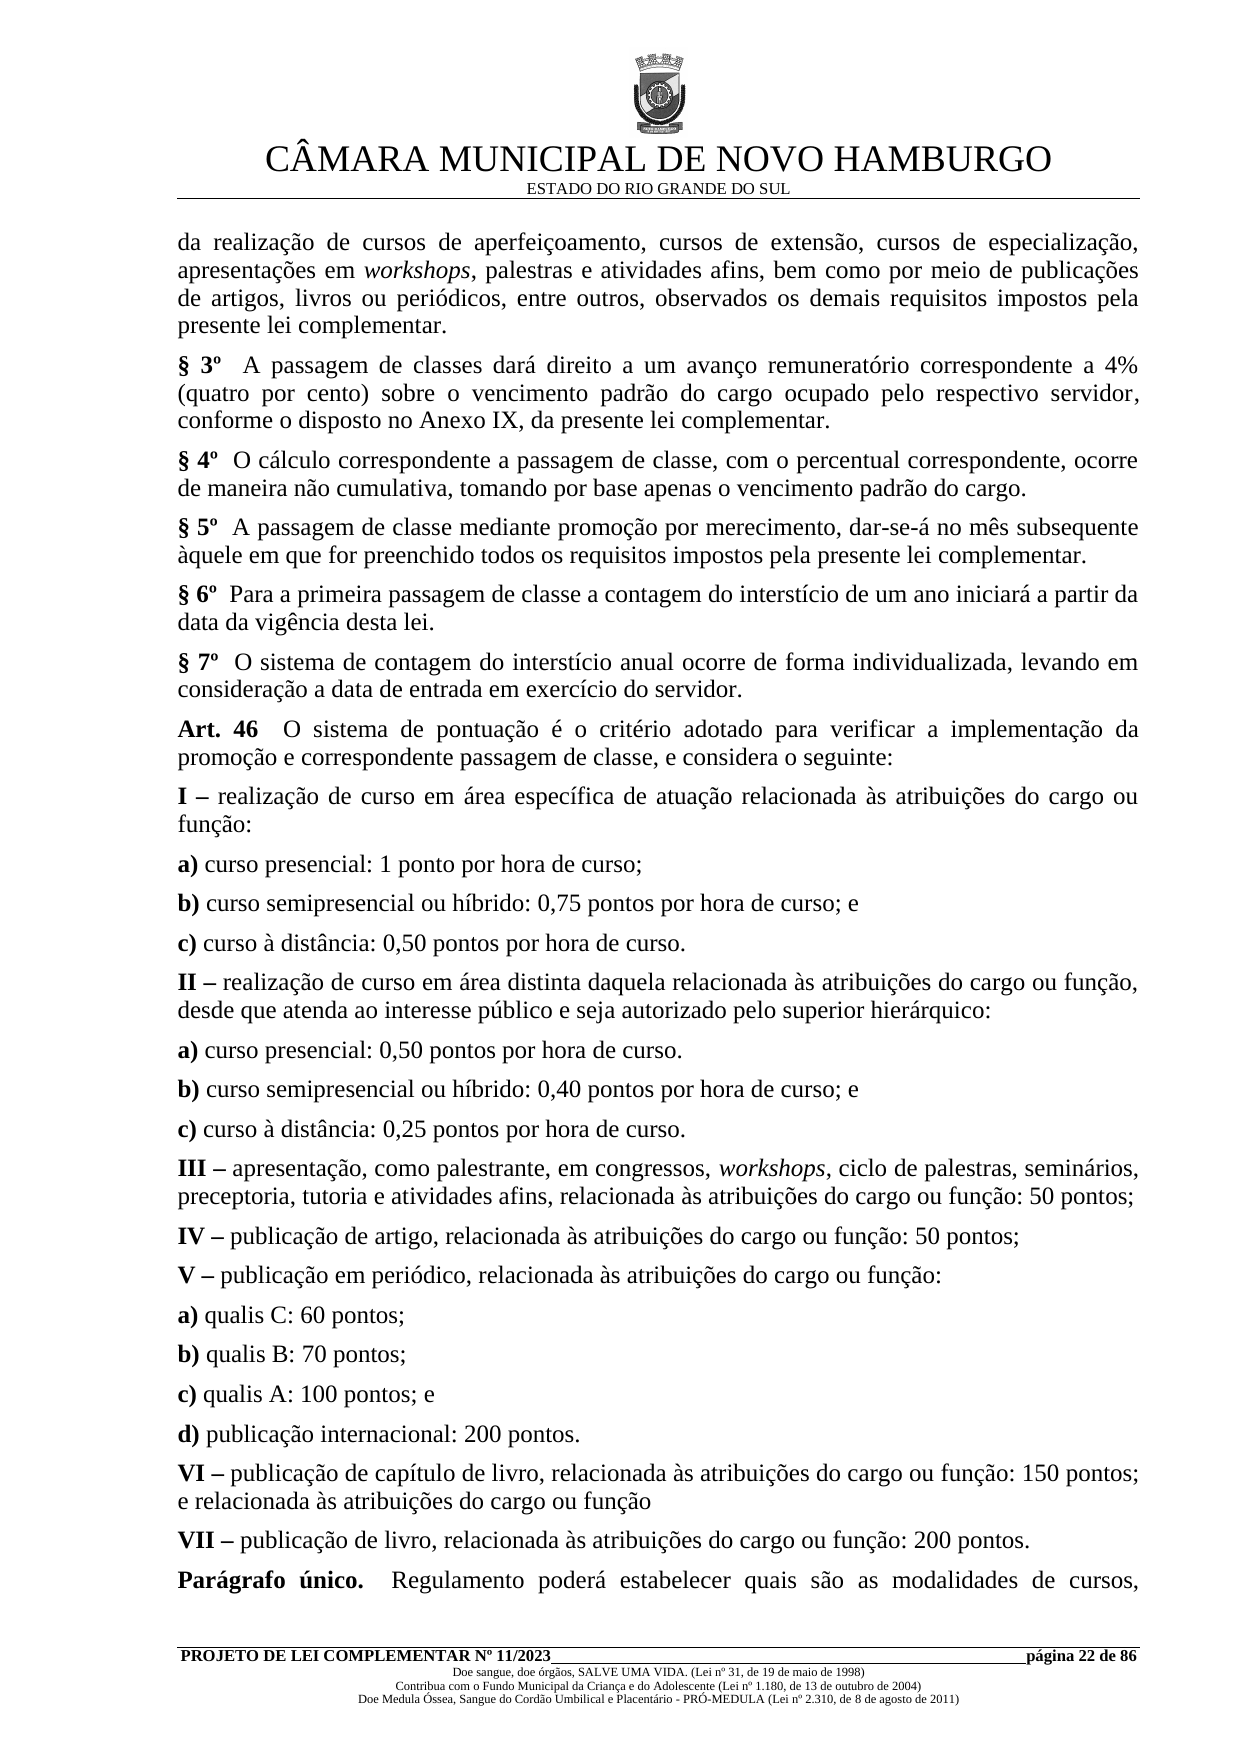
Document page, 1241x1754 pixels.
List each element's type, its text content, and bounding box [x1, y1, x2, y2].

text § 7º O sistema de contagem do interstício anual ocorre de forma individualizada, levando em consideração a data de entrada em exercício do servidor. [177, 648, 1140, 703]
list qualis A: 100 pontos; e [177, 1380, 1140, 1408]
text Art. 46 O sistema de pontuação é o critério adotado para verificar a implementação da promoção e correspondente passagem de classe, e considera o seguinte: [177, 715, 1140, 771]
text IV – publicação de artigo, relacionada às atribuições do cargo ou função: 50 pontos; [177, 1222, 1140, 1249]
list curso presencial: 1 ponto por hora de curso; [177, 850, 1140, 877]
text da realização de cursos de aperfeiçoamento, cursos de extensão, cursos de especialização, apresentações em workshops, palestras e atividades afins, bem como por meio de publicações de artigos, livros ou periódicos, entre outros, observados os demais requisitos impostos pela presente lei complementar. [177, 228, 1140, 339]
text III – apresentação, como palestrante, em congressos, workshops, ciclo de palestras, seminários, preceptoria, tutoria e atividades afins, relacionada às atribuições do cargo ou função: 50 pontos; [177, 1154, 1140, 1210]
text § 3º A passagem de classes dará direito a um avanço remuneratório correspondente a 4% (quatro por cento) sobre o vencimento padrão do cargo ocupado pelo respectivo servidor, conforme o disposto no Anexo IX, da presente lei complementar. [177, 351, 1140, 434]
list curso semipresencial ou híbrido: 0,75 pontos por hora de curso; e [177, 889, 1140, 917]
text § 5º A passagem de classe mediante promoção por merecimento, dar-se-á no mês subsequente àquele em que for preenchido todos os requisitos impostos pela presente lei complementar. [177, 513, 1140, 569]
text V – publicação em periódico, relacionada às atribuições do cargo ou função: [177, 1261, 1140, 1289]
list curso semipresencial ou híbrido: 0,40 pontos por hora de curso; e [177, 1075, 1140, 1103]
list qualis C: 60 pontos; [177, 1301, 1140, 1329]
text I – realização de curso em área específica de atuação relacionada às atribuições do cargo ou função: [177, 782, 1140, 838]
text Parágrafo único. Regulamento poderá estabelecer quais são as modalidades de cursos, [177, 1566, 1140, 1594]
list curso à distância: 0,50 pontos por hora de curso. [177, 929, 1140, 957]
list curso presencial: 0,50 pontos por hora de curso. [177, 1036, 1140, 1063]
text VI – publicação de capítulo de livro, relacionada às atribuições do cargo ou função: 150 pontos; e relacionada às atribuições do cargo ou função [177, 1459, 1140, 1515]
text II – realização de curso em área distinta daquela relacionada às atribuições do cargo ou função, desde que atenda ao interesse público e seja autorizado pelo superior hierárquico: [177, 968, 1140, 1024]
text VII – publicação de livro, relacionada às atribuições do cargo ou função: 200 pontos. [177, 1527, 1140, 1554]
list curso à distância: 0,25 pontos por hora de curso. [177, 1115, 1140, 1143]
text § 6º Para a primeira passagem de classe a contagem do interstício de um ano iniciará a partir da data da vigência desta lei. [177, 581, 1140, 636]
list publicação internacional: 200 pontos. [177, 1420, 1140, 1447]
text § 4º O cálculo correspondente a passagem de classe, com o percentual correspondente, ocorre de maneira não cumulativa, tomando por base apenas o vencimento padrão do cargo. [177, 446, 1140, 501]
list qualis B: 70 pontos; [177, 1341, 1140, 1368]
